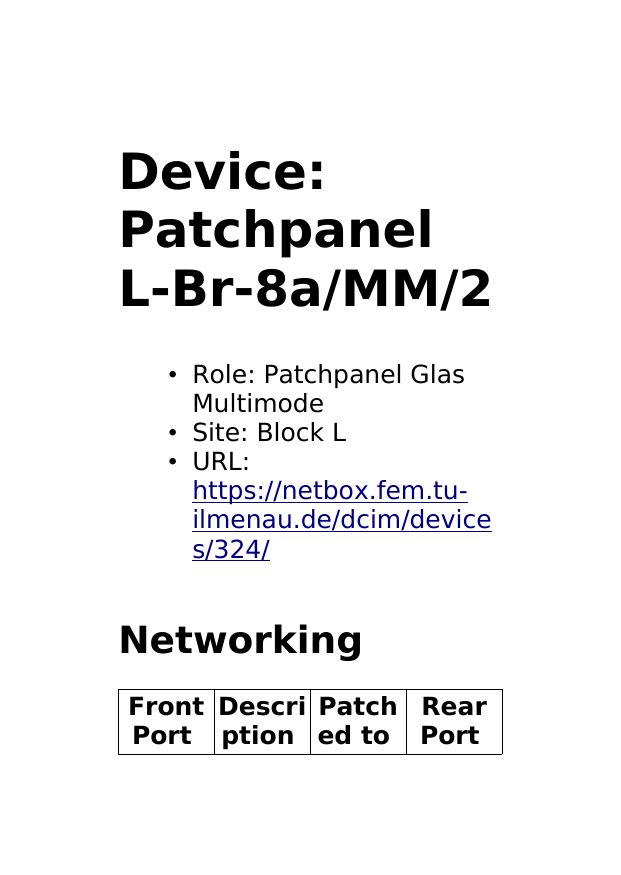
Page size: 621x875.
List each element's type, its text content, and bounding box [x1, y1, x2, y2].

table_header Front Port [119, 690, 214, 754]
list Site: Block L [177, 418, 502, 447]
list URL: https://netbox.fem.tu-ilmenau.de/dcim/devices/324/ [177, 447, 502, 564]
subtitle Device: Patchpanel L-Br-8a/MM/2 [118, 143, 502, 318]
subtitle Networking [118, 618, 502, 662]
table_header Description [215, 690, 310, 754]
table_header Patched to [311, 690, 406, 754]
list Role: Patchpanel Glas Multimode [177, 360, 502, 418]
table_header Rear Port [407, 690, 502, 754]
